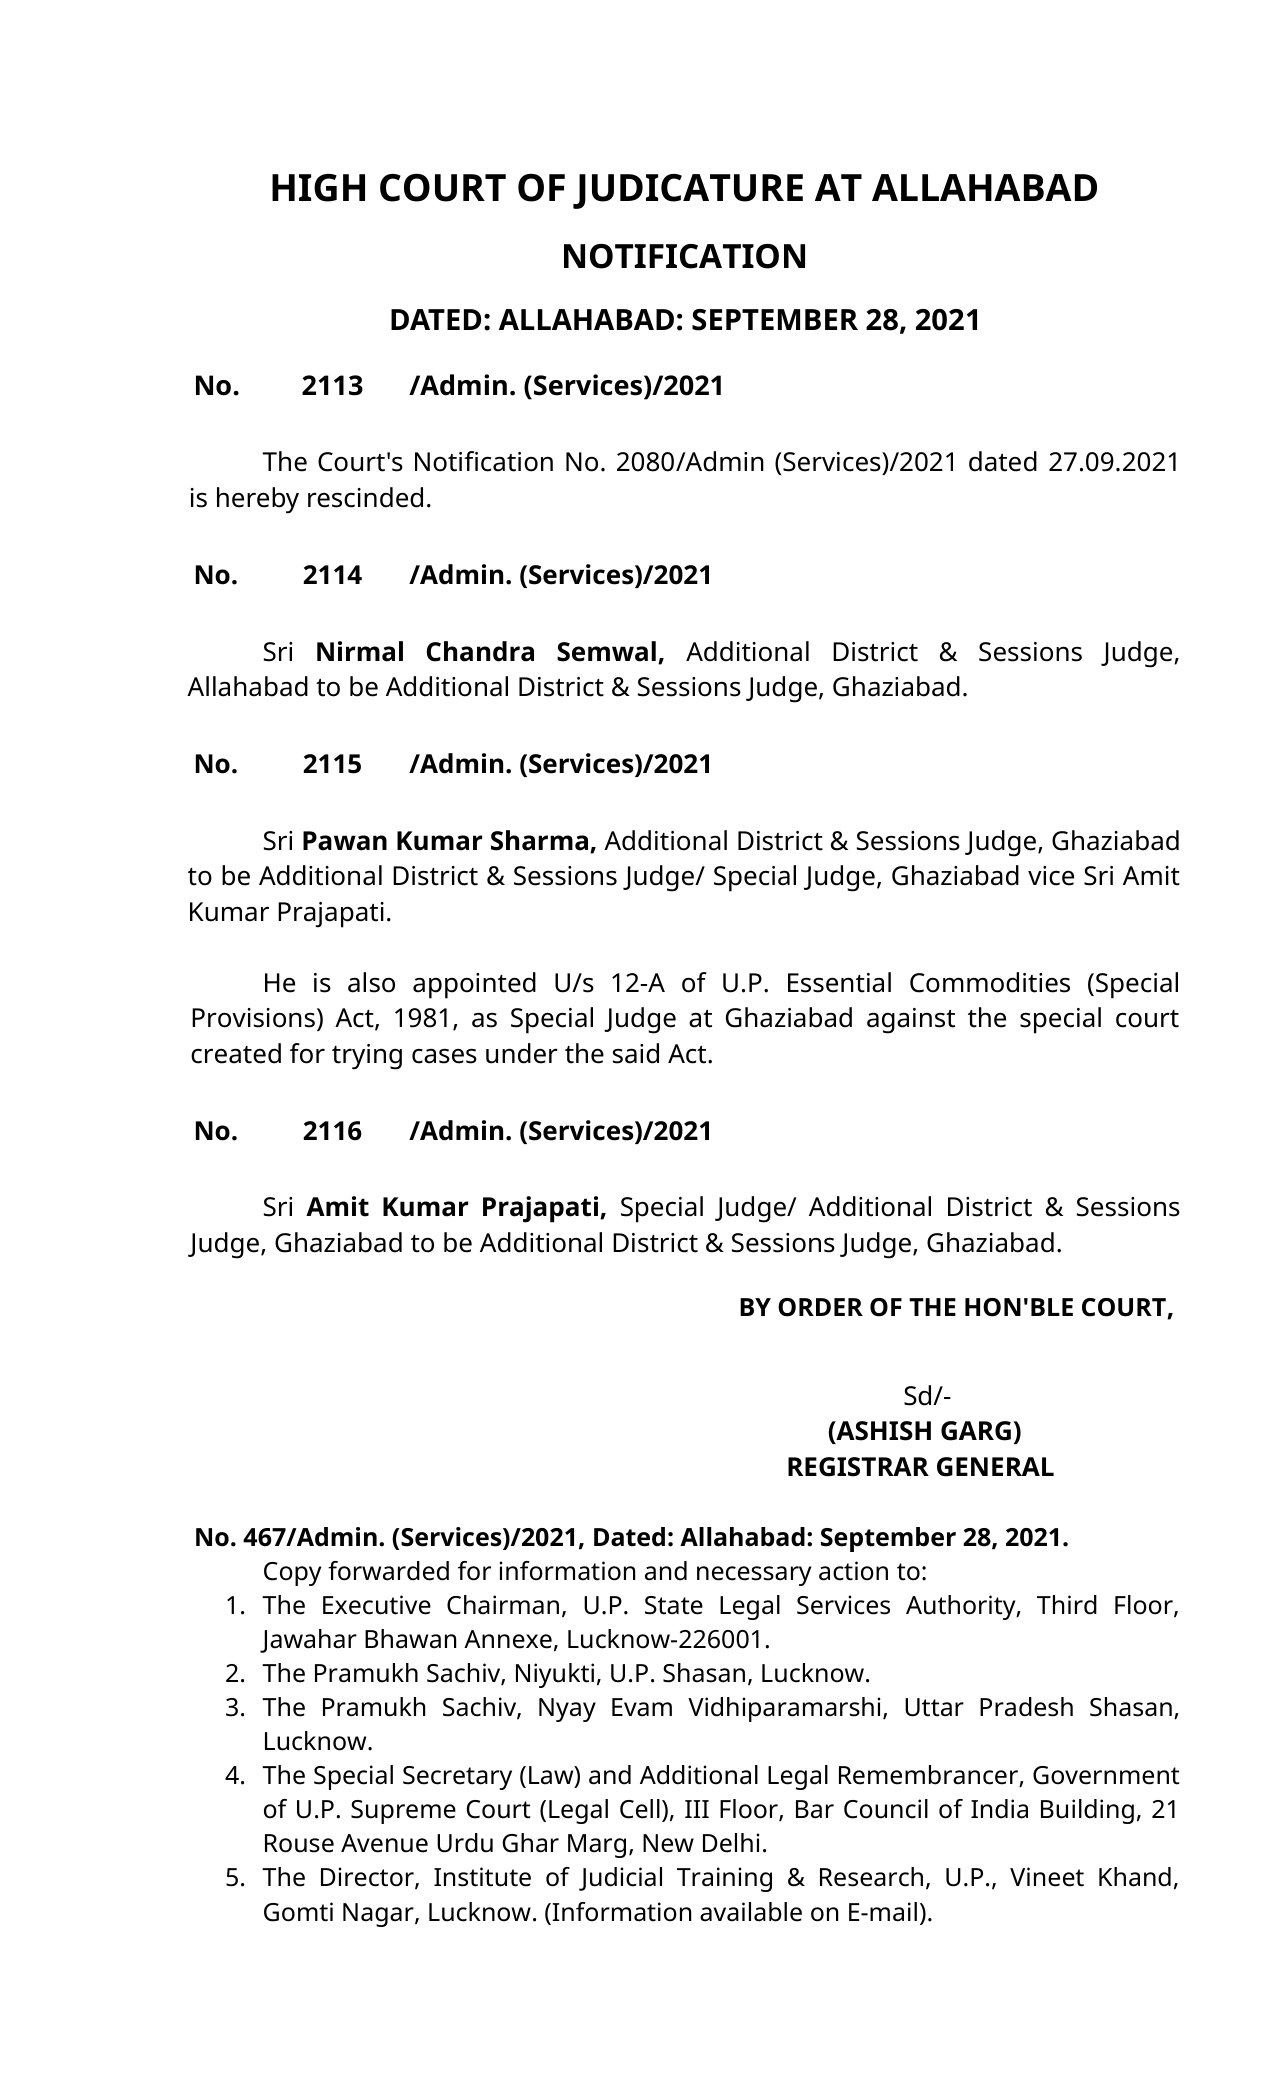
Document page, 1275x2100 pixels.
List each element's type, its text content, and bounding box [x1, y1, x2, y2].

text He is also appointed U/s 12-A of U.P. Essential Commodities (Special Provisions) Act, 1981, as Special Judge at Ghaziabad against the special court created for trying cases under the said Act. [190, 964, 1181, 1071]
text Sri Nirmal Chandra Semwal, Additional District & Sessions Judge, Allahabad to be Additional District & Sessions Judge, Ghaziabad. [187, 633, 1181, 704]
subtitle DATED: ALLAHABAD: SEPTEMBER 28, 2021 [187, 299, 1183, 339]
table_header 2116 [261, 1106, 403, 1153]
text (ASHISH GARG) [187, 1413, 1183, 1448]
table_header No. [188, 360, 261, 408]
table_header 2113 [261, 360, 403, 408]
text Sd/- [187, 1377, 1181, 1413]
subtitle The Court's Notification No. 2080/Admin (Services)/2021 dated 27.09.2021 is hereby rescinded. [189, 444, 1181, 515]
text Copy forwarded for information and necessary action to: [187, 1553, 1181, 1588]
table_header No. [188, 1106, 261, 1153]
list The Executive Chairman, U.P. State Legal Services Authority, Third Floor, Jawahar Bhawan Annexe, Lucknow-226001. [225, 1588, 1181, 1656]
text HIGH COURT OF JUDICATURE AT ALLAHABAD [187, 161, 1181, 212]
list The Pramukh Sachiv, Niyukti, U.P. Shasan, Lucknow. [225, 1656, 1181, 1690]
table_header 2115 [261, 740, 403, 787]
text REGISTRAR GENERAL [187, 1448, 1181, 1484]
table_header No. [188, 740, 261, 787]
text No. 467/Admin. (Services)/2021, Dated: Allahabad: September 28, 2021. [187, 1519, 1181, 1553]
text Sri Pawan Kumar Sharma, Additional District & Sessions Judge, Ghaziabad to be Additional District & Sessions Judge/ Special Judge, Ghaziabad vice Sri Amit Kumar Prajapati. [187, 822, 1181, 929]
list The Director, Institute of Judicial Training & Research, U.P., Vineet Khand, Gomti Nagar, Lucknow. (Information available on E-mail). [225, 1860, 1181, 1928]
table_header /Admin. (Services)/2021 [404, 360, 762, 408]
list The Pramukh Sachiv, Nyay Evam Vidhiparamarshi, Uttar Pradesh Shasan, Lucknow. [225, 1690, 1181, 1758]
table_header No. [188, 551, 261, 598]
list The Special Secretary (Law) and Additional Legal Remembrancer, Government of U.P. Supreme Court (Legal Cell), III Floor, Bar Council of India Building, 21 Rouse Avenue Urdu Ghar Marg, New Delhi. [225, 1758, 1181, 1860]
table_header /Admin. (Services)/2021 [404, 551, 762, 598]
subtitle NOTIFICATION [187, 233, 1181, 278]
text BY ORDER OF THE HON'BLE COURT, [562, 1289, 1181, 1324]
text Sri Amit Kumar Prajapati, Special Judge/ Additional District & Sessions Judge, Ghaziabad to be Additional District & Sessions Judge, Ghaziabad. [190, 1189, 1181, 1260]
table_header 2114 [261, 551, 403, 598]
table_header /Admin. (Services)/2021 [404, 740, 762, 787]
table_header /Admin. (Services)/2021 [404, 1106, 762, 1153]
